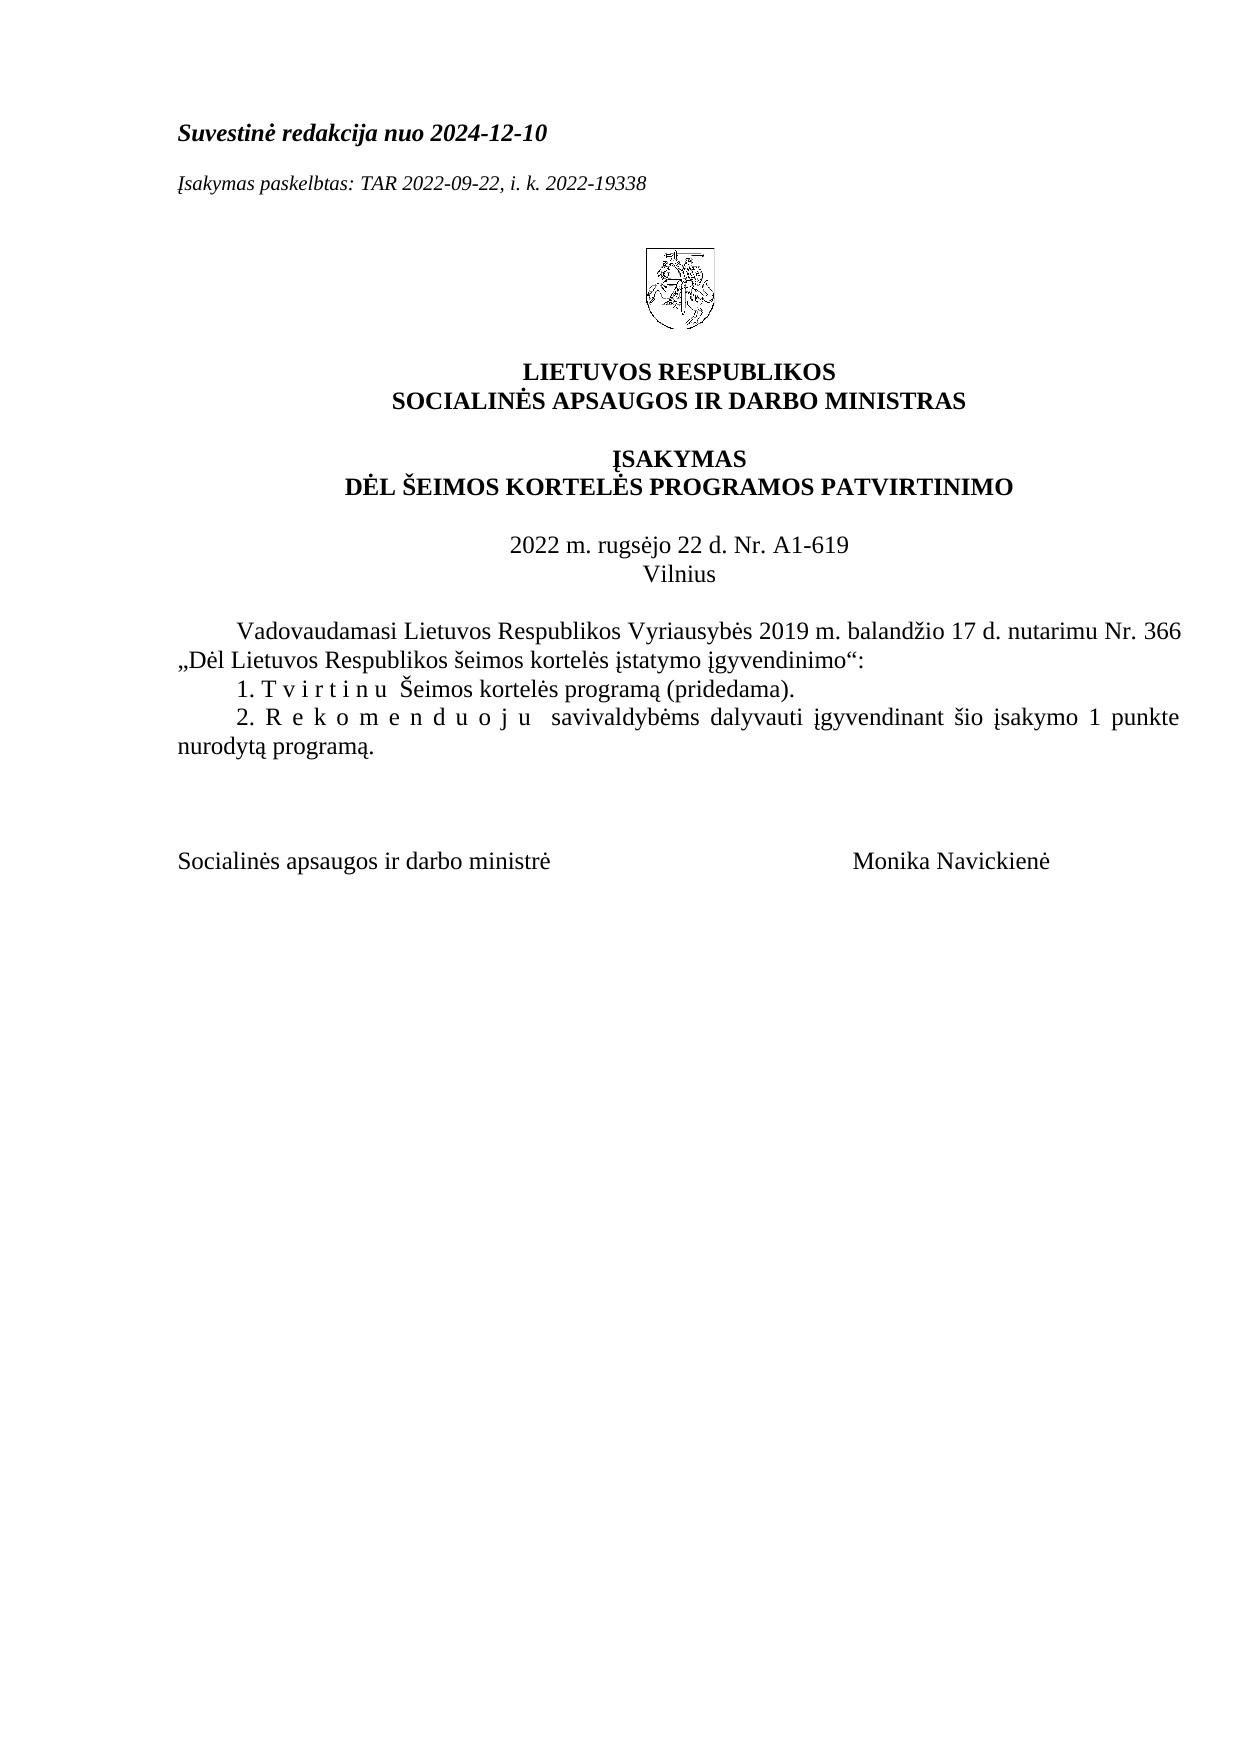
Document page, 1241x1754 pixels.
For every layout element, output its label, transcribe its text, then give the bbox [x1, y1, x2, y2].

text Socialinės apsaugos ir darbo ministrė Monika Navickienė [177, 846, 1181, 875]
text Vilnius [177, 559, 1181, 587]
text 1. T v i r t i n u Šeimos kortelės programą (pridedama). [177, 674, 1181, 702]
text DĖL ŠEIMOS KORTELĖS PROGRAMOS PATVIRTINIMO [177, 472, 1181, 501]
text Suvestinė redakcija nuo 2024-12-10 [177, 118, 1181, 147]
text ĮSAKYMAS [177, 444, 1181, 472]
text Įsakymas paskelbtas: TAR 2022-09-22, i. k. 2022-19338 [177, 171, 1181, 195]
text 2. R e k o m e n d u o j u savivaldybėms dalyvauti įgyvendinant šio įsakymo 1 punkte nurodytą programą. [177, 702, 1181, 760]
text 2022 m. rugsėjo 22 d. Nr. A1-619 [177, 530, 1181, 559]
text SOCIALINĖS APSAUGOS IR DARBO MINISTRAS [177, 386, 1181, 415]
text LIETUVOS RESPUBLIKOS [177, 357, 1181, 386]
text Vadovaudamasi Lietuvos Respublikos Vyriausybės 2019 m. balandžio 17 d. nutarimu Nr. 366 „Dėl Lietuvos Respublikos šeimos kortelės įstatymo įgyvendinimo“: [177, 616, 1181, 674]
